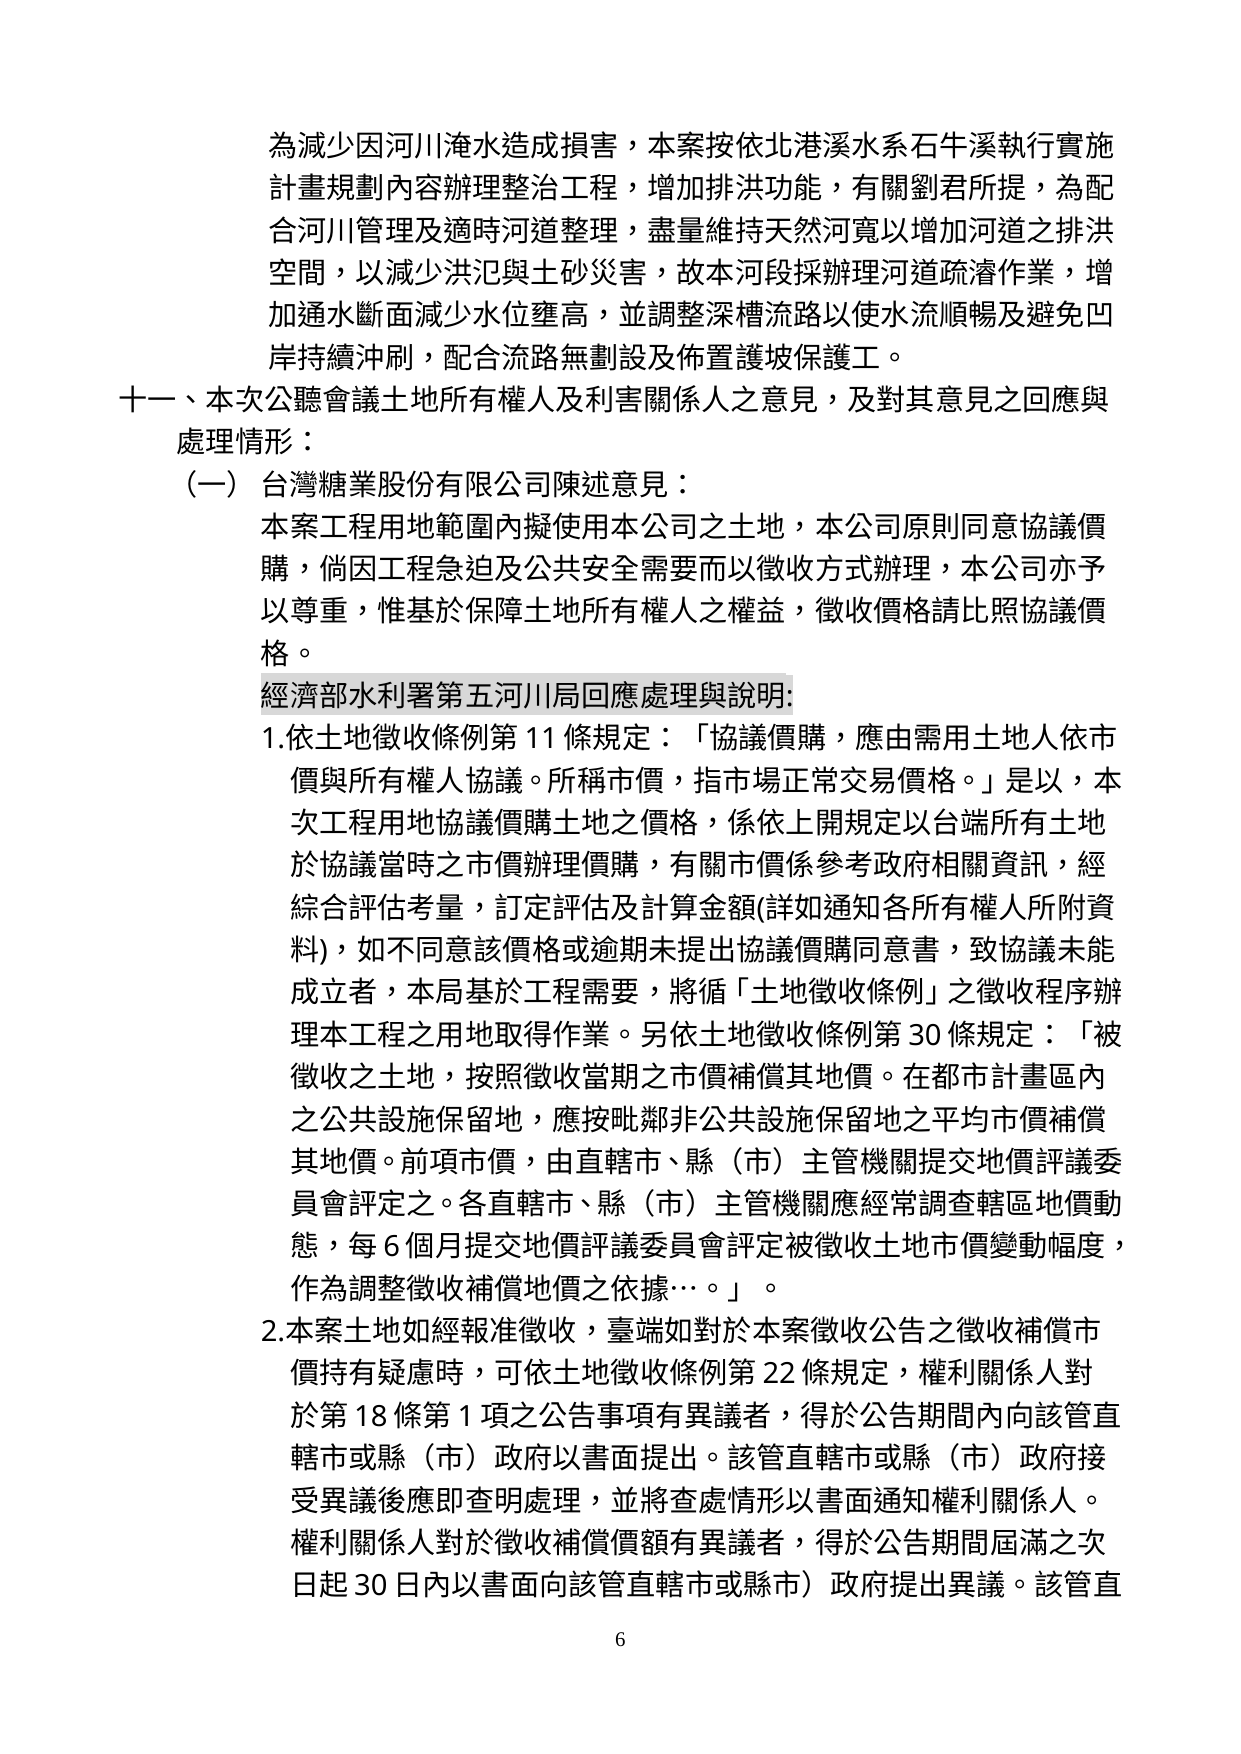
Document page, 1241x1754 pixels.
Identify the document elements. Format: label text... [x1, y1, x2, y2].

text 十一、本次公聽會議土地所有權人及利害關係人之意見，及對其意見之回應與處理情形： [118, 377, 1122, 461]
list 台灣糖業股份有限公司陳述意見： [168, 461, 1122, 503]
text 1.依土地徵收條例第11條規定：「協議價購，應由需用土地人依市價與所有權人協議。所稱市價，指市場正常交易價格。」是以，本次工程用地協議價購土地之價格，係依上開規定以台端所有土地於協議當時之市價辦理價購，有關市價係參考政府相關資訊，經綜合評估考量，訂定評估及計算金額(詳如通知各所有權人所附資料)，如不同意該價格或逾期未提出協議價購同意書，致協議未能成立者，本局基於工程需要，將循「土地徵收條例」之徵收程序辦理本工程之用地取得作業。另依土地徵收條例第30條規定：「被徵收之土地，按照徵收當期之市價補償其地價。在都市計畫區內之公共設施保留地，應按毗鄰非公共設施保留地之平均市價補償其地價。前項市價，由直轄市、縣（市）主管機關提交地價評議委員會評定之。各直轄市、縣（市）主管機關應經常調查轄區地價動態，每6個月提交地價評議委員會評定被徵收土地市價變動幅度，作為調整徵收補償地價之依據…。」。 [261, 715, 1122, 1308]
text 2.本案土地如經報准徵收，臺端如對於本案徵收公告之徵收補償市價持有疑慮時，可依土地徵收條例第22條規定，權利關係人對於第18條第1項之公告事項有異議者，得於公告期間內向該管直轄市或縣（市）政府以書面提出。該管直轄市或縣（市）政府接受異議後應即查明處理，並將查處情形以書面通知權利關係人。權利關係人對於徵收補償價額有異議者，得於公告期間屆滿之次日起30日內以書面向該管直轄市或縣市）政府提出異議。該管直 [261, 1308, 1122, 1604]
text 為減少因河川淹水造成損害，本案按依北港溪水系石牛溪執行實施計畫規劃內容辦理整治工程，增加排洪功能，有關劉君所提，為配合河川管理及適時河道整理，盡量維持天然河寬以增加河道之排洪空間，以減少洪氾與土砂災害，故本河段採辦理河道疏濬作業，增加通水斷面減少水位壅高，並調整深槽流路以使水流順暢及避免凹岸持續沖刷，配合流路無劃設及佈置護坡保護工。 [268, 123, 1122, 377]
text 本案工程用地範圍內擬使用本公司之土地，本公司原則同意協議價購，倘因工程急迫及公共安全需要而以徵收方式辦理，本公司亦予以尊重，惟基於保障土地所有權人之權益，徵收價格請比照協議價格。 [261, 503, 1122, 673]
text 經濟部水利署第五河川局回應處理與說明: [261, 673, 1122, 715]
